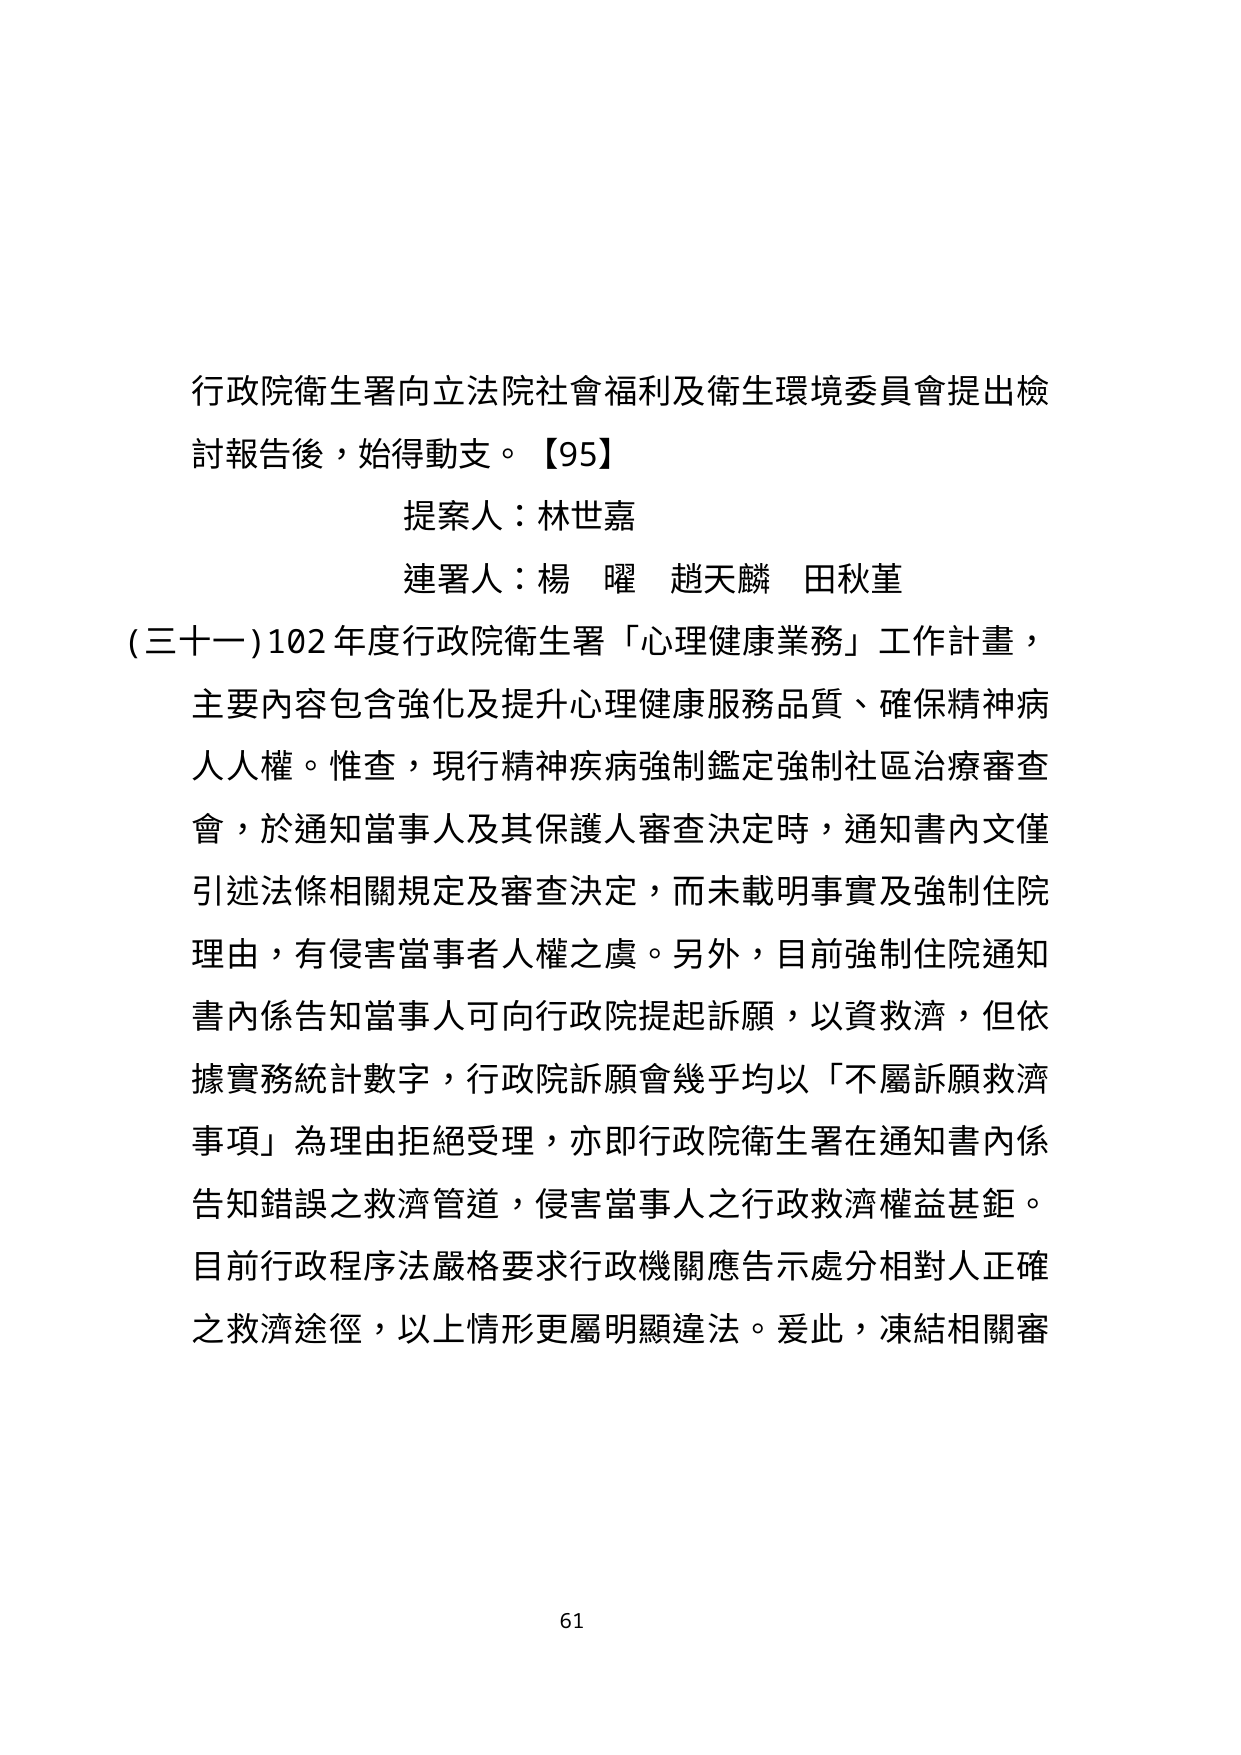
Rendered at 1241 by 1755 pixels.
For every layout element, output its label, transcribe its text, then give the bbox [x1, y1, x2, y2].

text 連署人：楊 曜 趙天麟 田秋堇 [94, 535, 1050, 597]
text 行政院衛生署向立法院社會福利及衛生環境委員會提出檢討報告後，始得動支。【95】 [123, 347, 1050, 472]
text 提案人：林世嘉 [94, 472, 1050, 535]
text (三十一)102年度行政院衛生署「心理健康業務」工作計畫，主要內容包含強化及提升心理健康服務品質、確保精神病人人權。惟查，現行精神疾病強制鑑定強制社區治療審查會，於通知當事人及其保護人審查決定時，通知書內文僅引述法條相關規定及審查決定，而未載明事實及強制住院理由，有侵害當事者人權之虞。另外，目前強制住院通知書內係告知當事人可向行政院提起訴願，以資救濟，但依據實務統計數字，行政院訴願會幾乎均以「不屬訴願救濟事項」為理由拒絕受理，亦即行政院衛生署在通知書內係告知錯誤之救濟管道，侵害當事人之行政救濟權益甚鉅。目前行政程序法嚴格要求行政機關應告示處分相對人正確之救濟途徑，以上情形更屬明顯違法。爰此，凍結相關審查及出席費用800萬元，待行政院衛生署檢討現行審查決定通知書，要求通知書內應包含審查意見及強制住院理由、正確之救濟管道，以供當事人及其保護人知情，向立法院社會福利及衛生環境委員會報告經同意後，始得動支。【98】 [123, 597, 1050, 1347]
